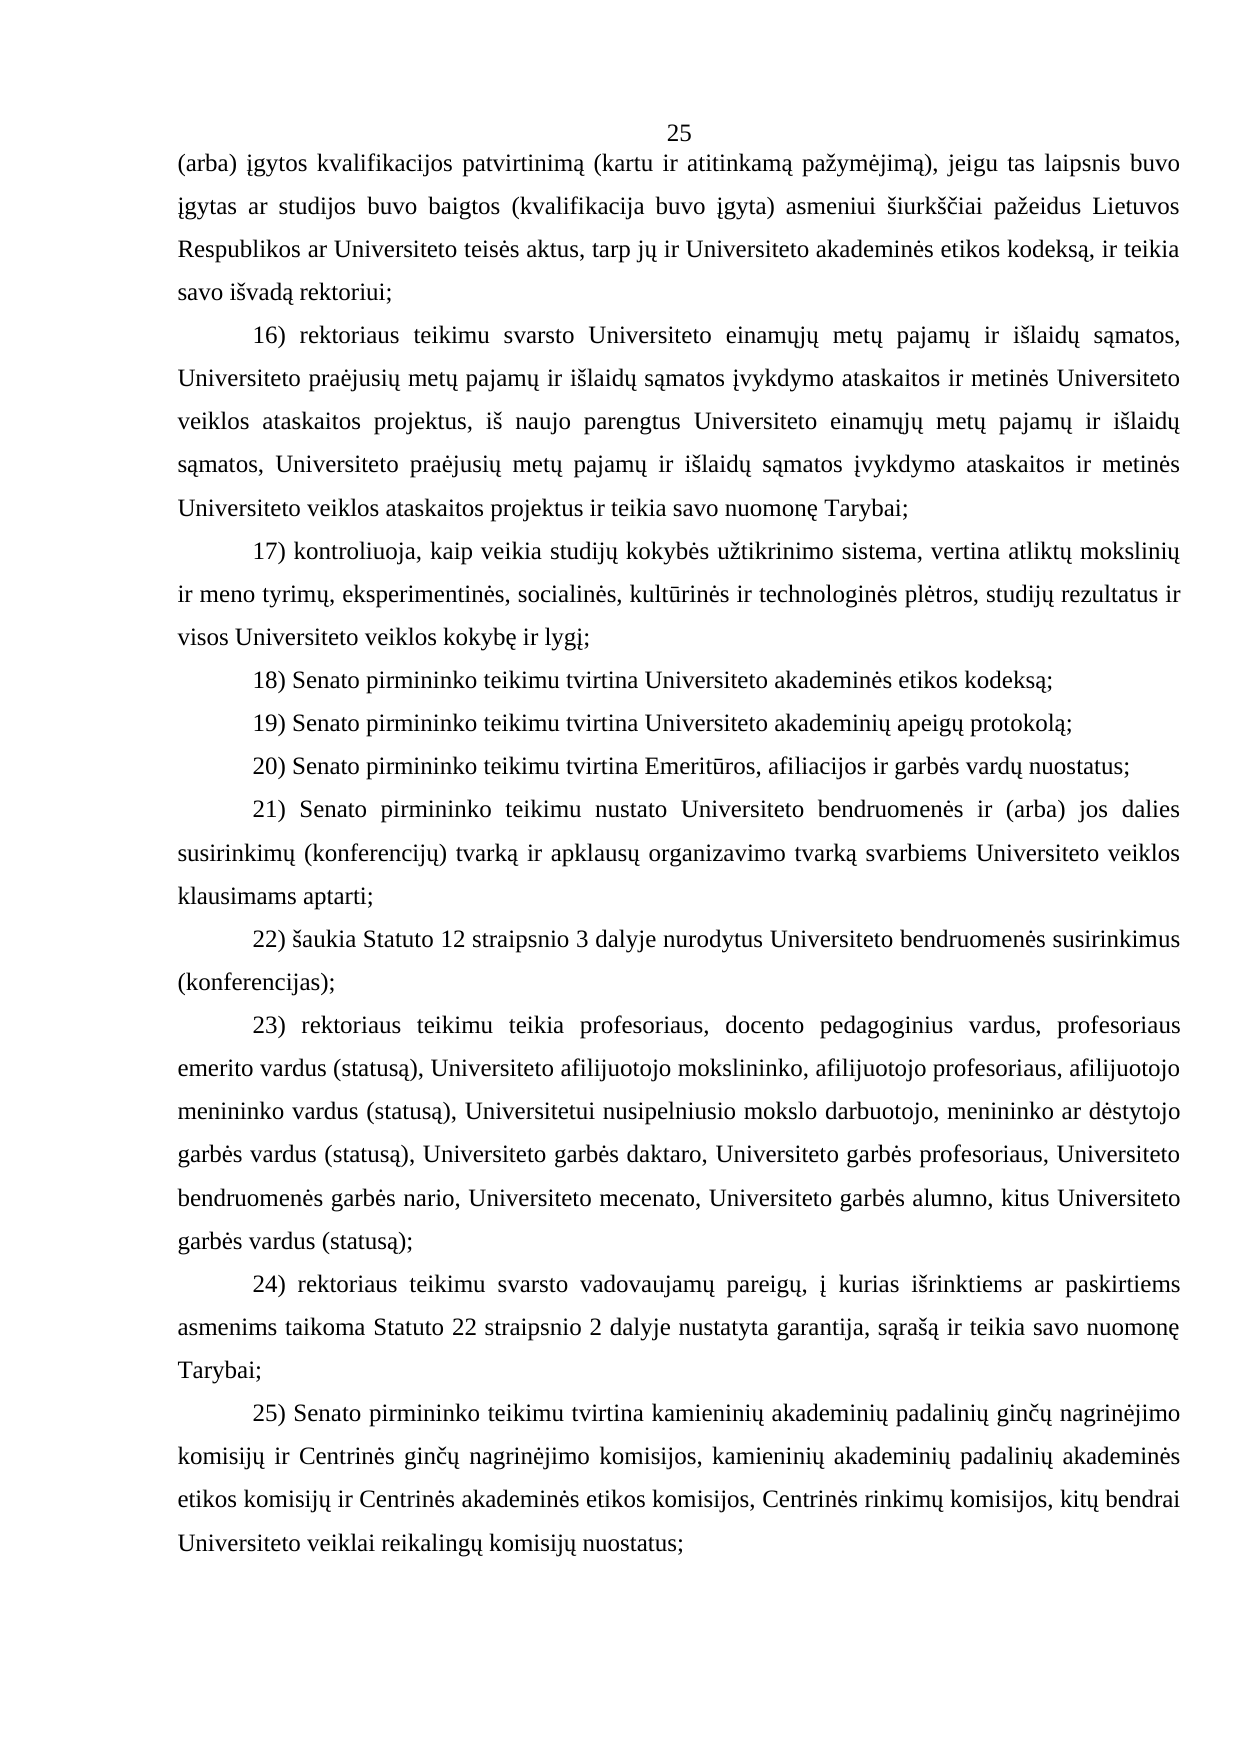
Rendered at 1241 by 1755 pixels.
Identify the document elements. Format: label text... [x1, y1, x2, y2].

text 18) Senato pirmininko teikimu tvirtina Universiteto akademinės etikos kodeksą; [177, 665, 1181, 694]
text 21) Senato pirmininko teikimu nustato Universiteto bendruomenės ir (arba) jos dalies susirinkimų (konferencijų) tvarką ir apklausų organizavimo tvarką svarbiems Universiteto veiklos klausimams aptarti; [177, 794, 1181, 909]
text 25) Senato pirmininko teikimu tvirtina kamieninių akademinių padalinių ginčų nagrinėjimo komisijų ir Centrinės ginčų nagrinėjimo komisijos, kamieninių akademinių padalinių akademinės etikos komisijų ir Centrinės akademinės etikos komisijos, Centrinės rinkimų komisijos, kitų bendrai Universiteto veiklai reikalingų komisijų nuostatus; [177, 1398, 1181, 1556]
text 22) šaukia Statuto 12 straipsnio 3 dalyje nurodytus Universiteto bendruomenės susirinkimus (konferencijas); [177, 924, 1181, 996]
text 16) rektoriaus teikimu svarsto Universiteto einamųjų metų pajamų ir išlaidų sąmatos, Universiteto praėjusių metų pajamų ir išlaidų sąmatos įvykdymo ataskaitos ir metinės Universiteto veiklos ataskaitos projektus, iš naujo parengtus Universiteto einamųjų metų pajamų ir išlaidų sąmatos, Universiteto praėjusių metų pajamų ir išlaidų sąmatos įvykdymo ataskaitos ir metinės Universiteto veiklos ataskaitos projektus ir teikia savo nuomonę Tarybai; [177, 320, 1181, 521]
text (arba) įgytos kvalifikacijos patvirtinimą (kartu ir atitinkamą pažymėjimą), jeigu tas laipsnis buvo įgytas ar studijos buvo baigtos (kvalifikacija buvo įgyta) asmeniui šiurkščiai pažeidus Lietuvos Respublikos ar Universiteto teisės aktus, tarp jų ir Universiteto akademinės etikos kodeksą, ir teikia savo išvadą rektoriui; [177, 148, 1181, 306]
text 20) Senato pirmininko teikimu tvirtina Emeritūros, afiliacijos ir garbės vardų nuostatus; [177, 751, 1181, 780]
text 24) rektoriaus teikimu svarsto vadovaujamų pareigų, į kurias išrinktiems ar paskirtiems asmenims taikoma Statuto 22 straipsnio 2 dalyje nustatyta garantija, sąrašą ir teikia savo nuomonę Tarybai; [177, 1269, 1181, 1384]
text 19) Senato pirmininko teikimu tvirtina Universiteto akademinių apeigų protokolą; [177, 708, 1181, 737]
text 23) rektoriaus teikimu teikia profesoriaus, docento pedagoginius vardus, profesoriaus emerito vardus (statusą), Universiteto afilijuotojo mokslininko, afilijuotojo profesoriaus, afilijuotojo menininko vardus (statusą), Universitetui nusipelniusio mokslo darbuotojo, menininko ar dėstytojo garbės vardus (statusą), Universiteto garbės daktaro, Universiteto garbės profesoriaus, Universiteto bendruomenės garbės nario, Universiteto mecenato, Universiteto garbės alumno, kitus Universiteto garbės vardus (statusą); [177, 1010, 1181, 1254]
text 17) kontroliuoja, kaip veikia studijų kokybės užtikrinimo sistema, vertina atliktų mokslinių ir meno tyrimų, eksperimentinės, socialinės, kultūrinės ir technologinės plėtros, studijų rezultatus ir visos Universiteto veiklos kokybę ir lygį; [177, 536, 1181, 651]
